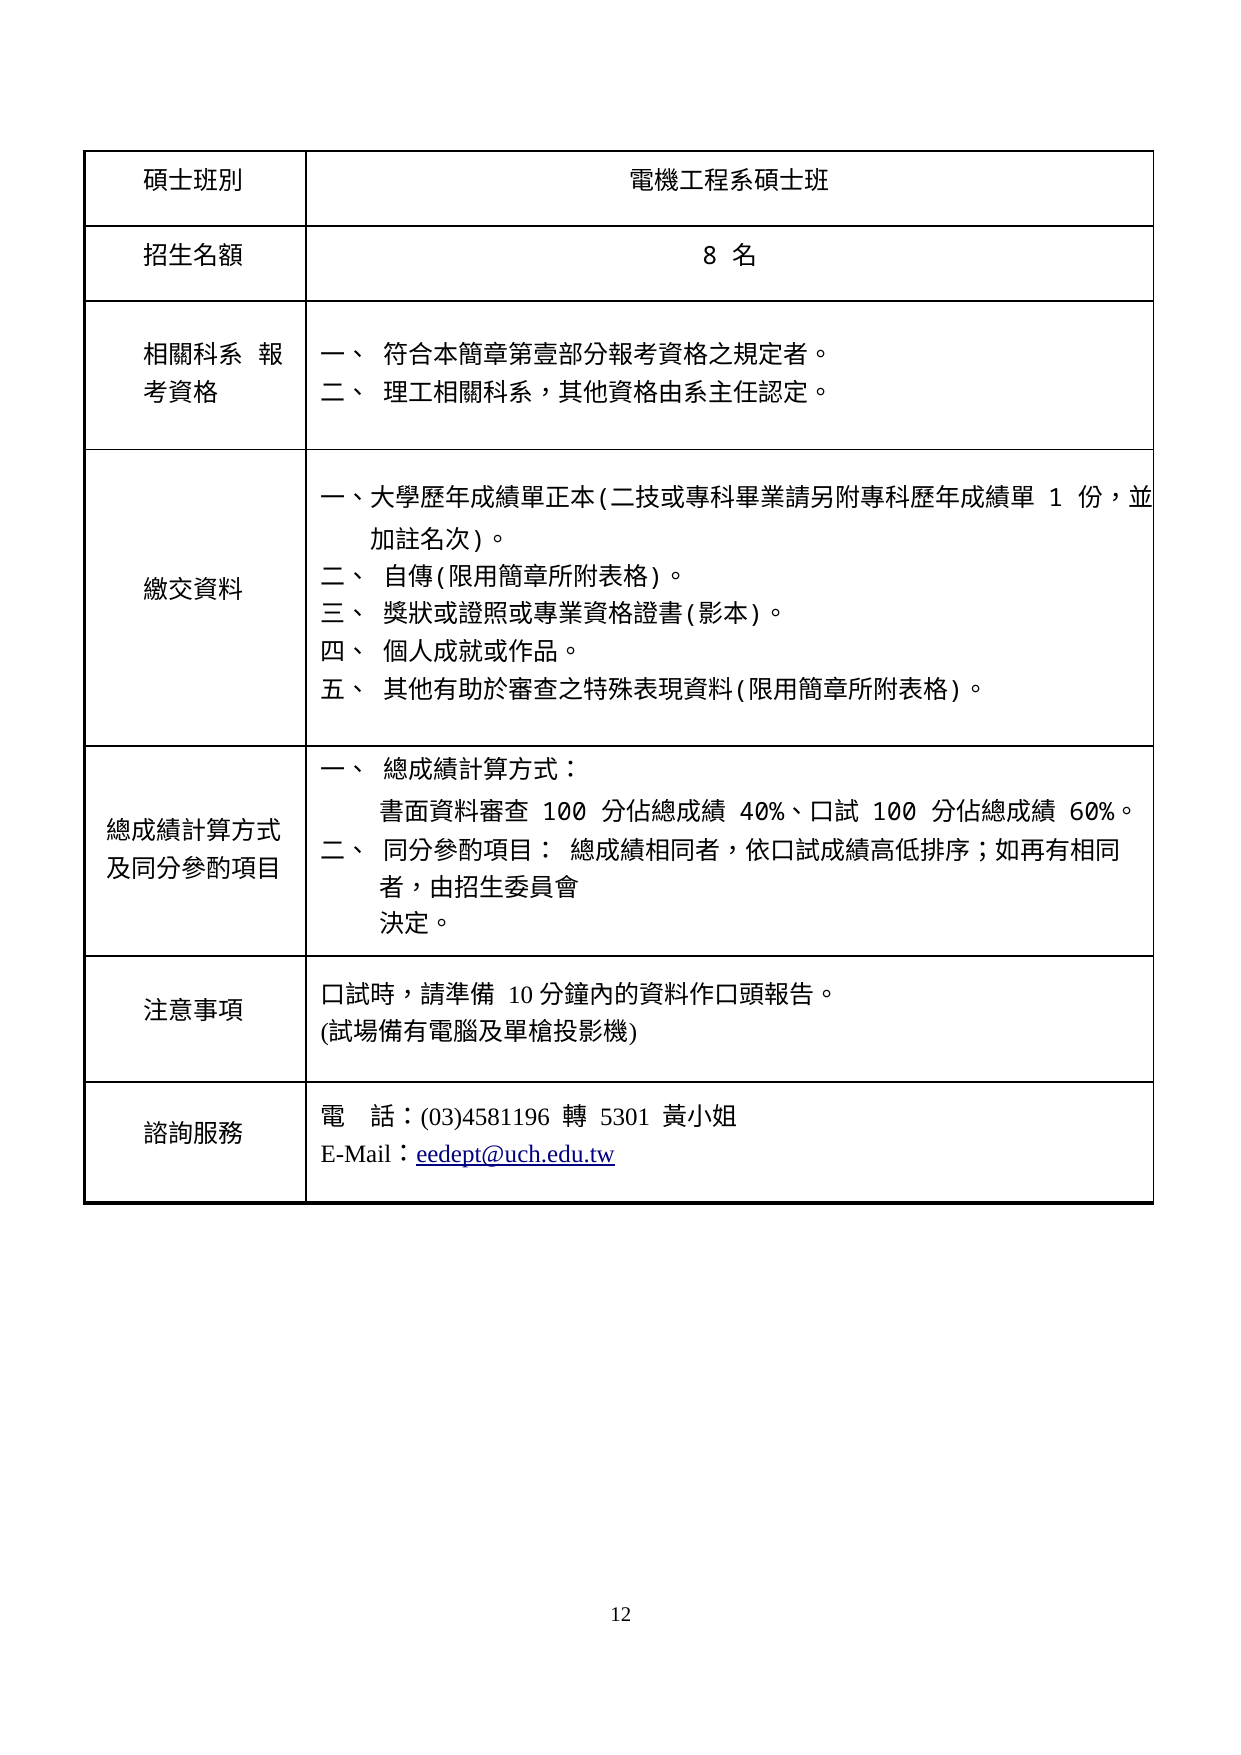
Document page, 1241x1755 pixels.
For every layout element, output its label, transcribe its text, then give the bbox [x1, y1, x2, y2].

table_cell 一、大學歷年成績單正本(二技或專科畢業請另附專科歷年成績單 1 份，並 [307, 450, 1153, 522]
table_header 電機工程系碩士班 [307, 152, 1153, 225]
table_cell 相關科系 報考資格 [86, 302, 305, 448]
table_cell 二、 自傳(限用簡章所附表格)。 三、 獎狀或證照或專業資格證書(影本)。 [307, 559, 1153, 634]
table_cell 注意事項 [86, 957, 305, 1081]
table_cell 一、 總成績計算方式： [307, 747, 1153, 794]
table_cell 總成績計算方式 及同分參酌項目 [86, 747, 305, 955]
table_cell 諮詢服務 [86, 1083, 305, 1201]
table_cell 五、 其他有助於審查之特殊表現資料(限用簡章所附表格)。 [307, 672, 1153, 745]
table_cell 招生名額 [86, 227, 305, 300]
table_cell 繳交資料 [86, 450, 305, 745]
table_cell 口試時，請準備 10 分鐘內的資料作口頭報告。 (試場備有電腦及單槍投影機) [307, 957, 1153, 1081]
table_cell 加註名次)。 [307, 522, 1153, 559]
table_cell 8 名 [307, 227, 1153, 300]
table_cell 決定。 [307, 906, 1153, 955]
table_cell 書面資料審查 100 分佔總成績 40%、口試 100 分佔總成績 60%。 二、 同分參酌項目： 總成績相同者，依口試成績高低排序；如再有相同者，由招生委員會 [307, 794, 1153, 906]
table_cell 一、 符合本簡章第壹部分報考資格之規定者。 二、 理工相關科系，其他資格由系主任認定。 [307, 302, 1153, 448]
table_cell 電 話：(03)4581196 轉 5301 黃小姐 E-Mail：eedept@uch.edu.tw [307, 1083, 1153, 1201]
table_header 碩士班別 [86, 152, 305, 225]
table_cell 四、 個人成就或作品。 [307, 634, 1153, 672]
